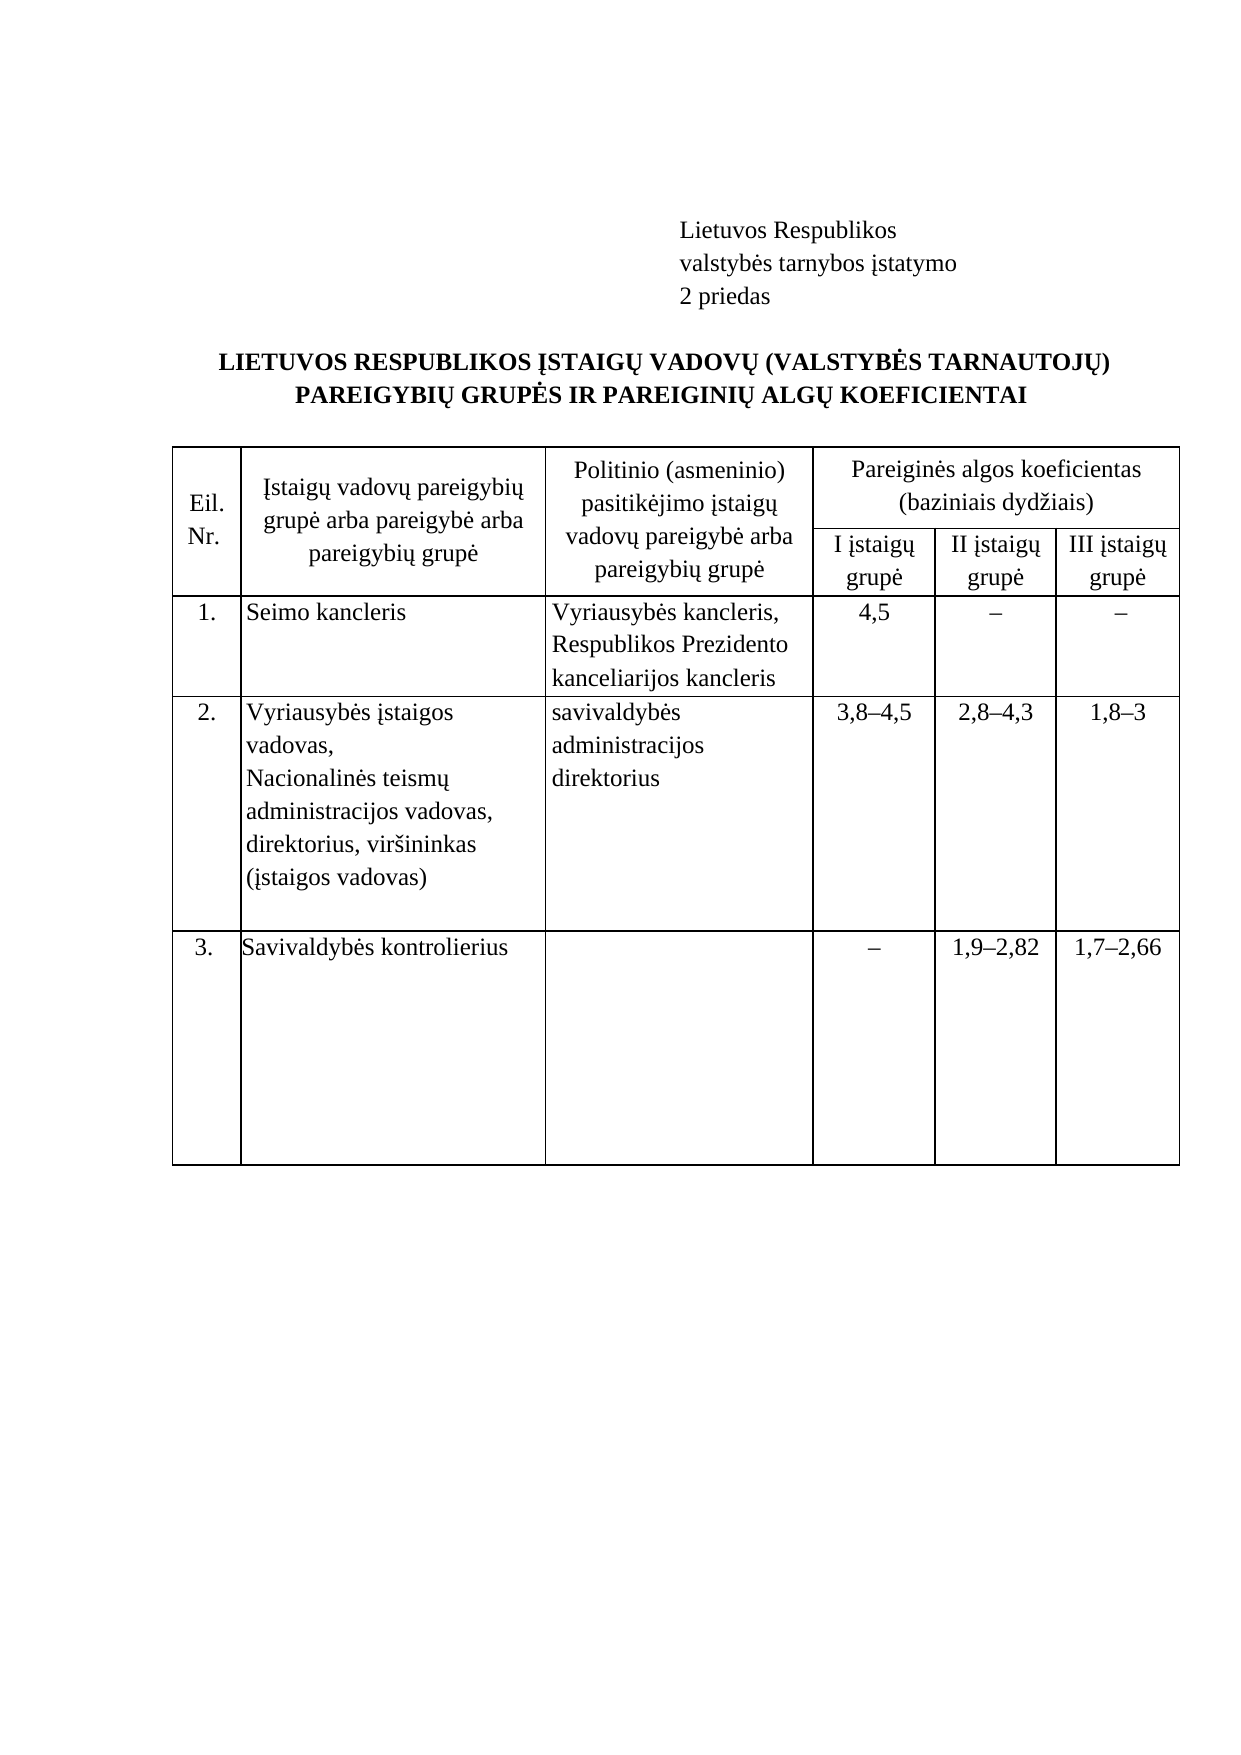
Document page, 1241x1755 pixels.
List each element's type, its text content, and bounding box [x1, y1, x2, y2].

table_cell 1,7–2,66 [1057, 932, 1179, 1164]
table_header Pareiginės algos koeficientas (baziniais dydžiais) [814, 448, 1179, 527]
table_header Eil. Nr. [173, 448, 240, 595]
table_cell I įstaigų grupė [814, 529, 934, 595]
table_cell Vyriausybės kancleris, Respublikos Prezidento kanceliarijos kancleris [546, 597, 812, 696]
table_cell 2. [173, 697, 240, 930]
table_cell – [936, 597, 1055, 696]
table_cell – [1057, 597, 1179, 696]
table_cell 3. [173, 932, 240, 1164]
table_cell Seimo kancleris [242, 597, 545, 696]
text LIETUVOS RESPUBLIKOS Įstaigų vadovų (VALSTYBĖS TARNAUTOJŲ) PAREIGYBIŲ GRUPĖS IR PAREIGINIŲ ALGŲ KOEFICIENTAI [177, 347, 1152, 409]
table_header Politinio (asmeninio) pasitikėjimo įstaigų vadovų pareigybė arba pareigybių grupė [546, 448, 812, 595]
table_cell Vyriausybės įstaigos vadovas, Nacionalinės teismų administracijos vadovas, direktorius, viršininkas (įstaigos vadovas) [242, 697, 545, 930]
text valstybės tarnybos įstatymo [177, 248, 1152, 277]
table_cell II įstaigų grupė [936, 529, 1055, 595]
table_cell III įstaigų grupė [1057, 529, 1179, 595]
table_cell savivaldybės administracijos direktorius [546, 697, 812, 930]
table_cell 4,5 [814, 597, 934, 696]
text Lietuvos Respublikos [177, 215, 1158, 244]
table_cell Savivaldybės kontrolierius [242, 932, 545, 1164]
table_cell [546, 932, 812, 1164]
table_cell 3,8–4,5 [814, 697, 934, 930]
table_cell 1,9–2,82 [936, 932, 1055, 1164]
table_cell 1. [173, 597, 240, 696]
table_cell – [814, 932, 934, 1164]
table_cell 2,8–4,3 [936, 697, 1055, 930]
table_header Įstaigų vadovų pareigybių grupė arba pareigybė arba pareigybių grupė [242, 448, 545, 595]
text 2 priedas [177, 281, 1152, 310]
table_cell 1,8–3 [1057, 697, 1179, 930]
